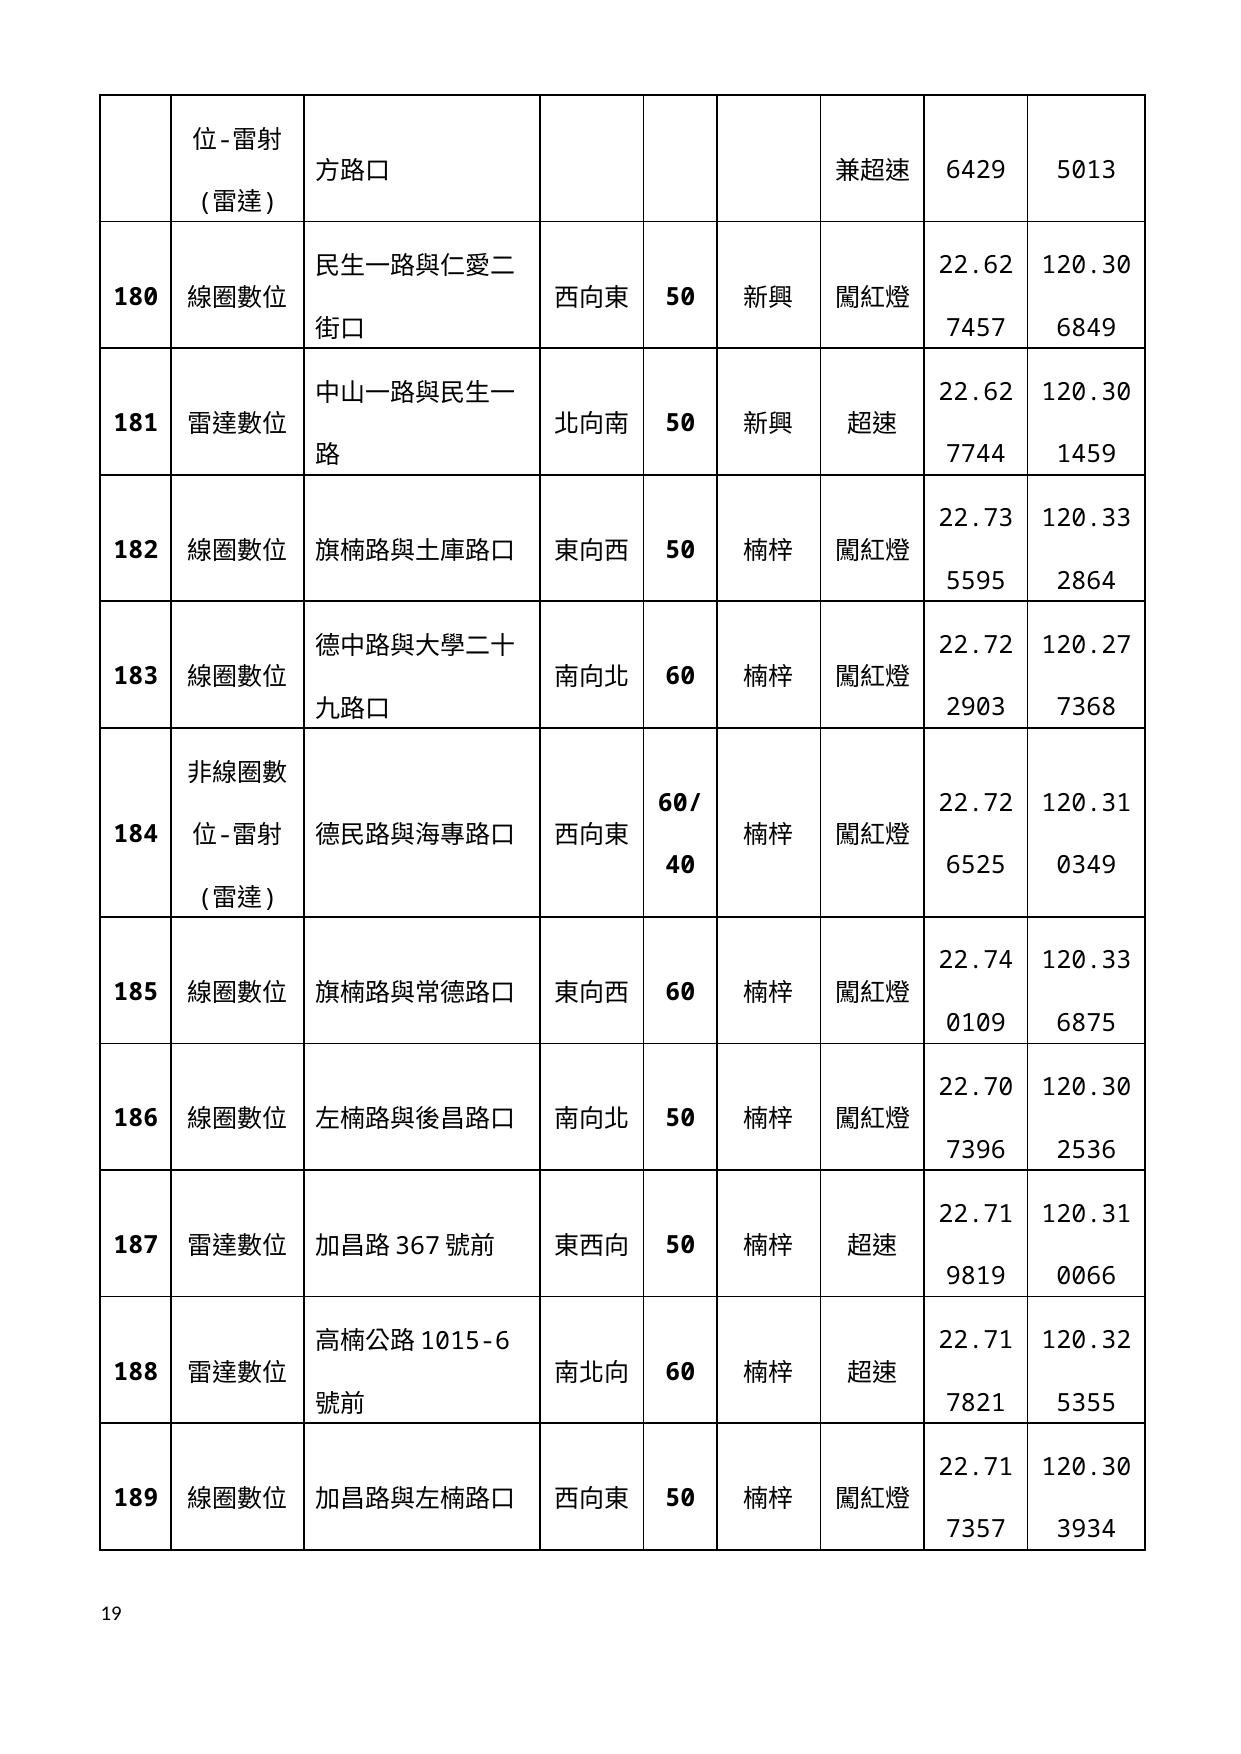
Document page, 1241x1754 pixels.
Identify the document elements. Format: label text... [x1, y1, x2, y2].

table_cell 楠梓 [718, 476, 820, 600]
table_cell 22.740109 [925, 918, 1027, 1043]
table_cell 22.735595 [925, 476, 1027, 600]
table_cell 楠梓 [718, 1044, 820, 1169]
table_cell 6429 [925, 96, 1027, 221]
table_cell [718, 96, 820, 221]
table_cell [644, 96, 716, 221]
table_cell 雷達數位 [172, 349, 303, 474]
table_cell 闖紅燈 [821, 1044, 923, 1169]
table_cell 50 [644, 349, 716, 474]
table_cell 東西向 [541, 1171, 643, 1296]
table_cell 位-雷射(雷達) [172, 96, 303, 221]
table_cell 雷達數位 [172, 1171, 303, 1296]
table_cell 超速 [821, 1297, 923, 1422]
table_cell 新興 [718, 222, 820, 347]
table_cell 50 [644, 1044, 716, 1169]
table_cell 120.277368 [1028, 602, 1144, 727]
table_cell 185 [101, 918, 170, 1043]
table_cell 德中路與大學二十九路口 [305, 602, 539, 727]
table_cell 120.336875 [1028, 918, 1144, 1043]
table_cell 線圈數位 [172, 918, 303, 1043]
table_cell 22.627457 [925, 222, 1027, 347]
table_cell [101, 96, 170, 221]
table_cell 兼超速 [821, 96, 923, 221]
table_cell 120.310066 [1028, 1171, 1144, 1296]
table_cell 線圈數位 [172, 602, 303, 727]
table_cell 南向北 [541, 1044, 643, 1169]
table_cell 左楠路與後昌路口 [305, 1044, 539, 1169]
table_cell 雷達數位 [172, 1297, 303, 1422]
table_cell 50 [644, 1171, 716, 1296]
table_cell 加昌路與左楠路口 [305, 1424, 539, 1549]
table_cell 120.325355 [1028, 1297, 1144, 1422]
table_cell 德民路與海專路口 [305, 729, 539, 916]
table_cell 22.707396 [925, 1044, 1027, 1169]
table_cell 新興 [718, 349, 820, 474]
table_cell 西向東 [541, 1424, 643, 1549]
table_cell 闖紅燈 [821, 1424, 923, 1549]
table_cell 民生一路與仁愛二街口 [305, 222, 539, 347]
table_cell 楠梓 [718, 1424, 820, 1549]
table_cell 120.301459 [1028, 349, 1144, 474]
table_cell 120.332864 [1028, 476, 1144, 600]
table_cell 120.302536 [1028, 1044, 1144, 1169]
table_cell 181 [101, 349, 170, 474]
table_cell 西向東 [541, 222, 643, 347]
table_cell 60 [644, 918, 716, 1043]
table_cell 120.306849 [1028, 222, 1144, 347]
table_cell 楠梓 [718, 602, 820, 727]
table_cell 50 [644, 476, 716, 600]
table_cell 5013 [1028, 96, 1144, 221]
table_cell 22.722903 [925, 602, 1027, 727]
table_cell 22.717821 [925, 1297, 1027, 1422]
table_cell 中山一路與民生一路 [305, 349, 539, 474]
table_cell 超速 [821, 349, 923, 474]
table_cell 120.303934 [1028, 1424, 1144, 1549]
table_cell 南北向 [541, 1297, 643, 1422]
table_cell 楠梓 [718, 729, 820, 916]
table_cell 50 [644, 1424, 716, 1549]
table_cell 超速 [821, 1171, 923, 1296]
table_cell 加昌路367號前 [305, 1171, 539, 1296]
table_cell 線圈數位 [172, 476, 303, 600]
table_cell 22.726525 [925, 729, 1027, 916]
table_cell 120.310349 [1028, 729, 1144, 916]
table_cell 南向北 [541, 602, 643, 727]
table_cell 非線圈數位-雷射(雷達) [172, 729, 303, 916]
table_cell 180 [101, 222, 170, 347]
table_cell [541, 96, 643, 221]
table_cell 高楠公路1015-6號前 [305, 1297, 539, 1422]
table_cell 楠梓 [718, 918, 820, 1043]
table_cell 闖紅燈 [821, 729, 923, 916]
table_cell 線圈數位 [172, 1044, 303, 1169]
table_cell 22.627744 [925, 349, 1027, 474]
table_cell 線圈數位 [172, 222, 303, 347]
table_cell 60 [644, 602, 716, 727]
table_cell 187 [101, 1171, 170, 1296]
table_cell 189 [101, 1424, 170, 1549]
table_cell 183 [101, 602, 170, 727]
table_cell 楠梓 [718, 1171, 820, 1296]
table_cell 方路口 [305, 96, 539, 221]
table_cell 旗楠路與土庫路口 [305, 476, 539, 600]
table_cell 60 [644, 1297, 716, 1422]
table_cell 186 [101, 1044, 170, 1169]
table_cell 西向東 [541, 729, 643, 916]
table_cell 闖紅燈 [821, 222, 923, 347]
table_cell 東向西 [541, 476, 643, 600]
table_cell 182 [101, 476, 170, 600]
table_cell 闖紅燈 [821, 602, 923, 727]
table_cell 184 [101, 729, 170, 916]
table_cell 楠梓 [718, 1297, 820, 1422]
table_cell 東向西 [541, 918, 643, 1043]
table_cell 北向南 [541, 349, 643, 474]
table_cell 闖紅燈 [821, 918, 923, 1043]
table_cell 旗楠路與常德路口 [305, 918, 539, 1043]
table_cell 22.719819 [925, 1171, 1027, 1296]
table_cell 60/40 [644, 729, 716, 916]
table_cell 50 [644, 222, 716, 347]
table_cell 線圈數位 [172, 1424, 303, 1549]
table_cell 闖紅燈 [821, 476, 923, 600]
table_cell 22.717357 [925, 1424, 1027, 1549]
table_cell 188 [101, 1297, 170, 1422]
